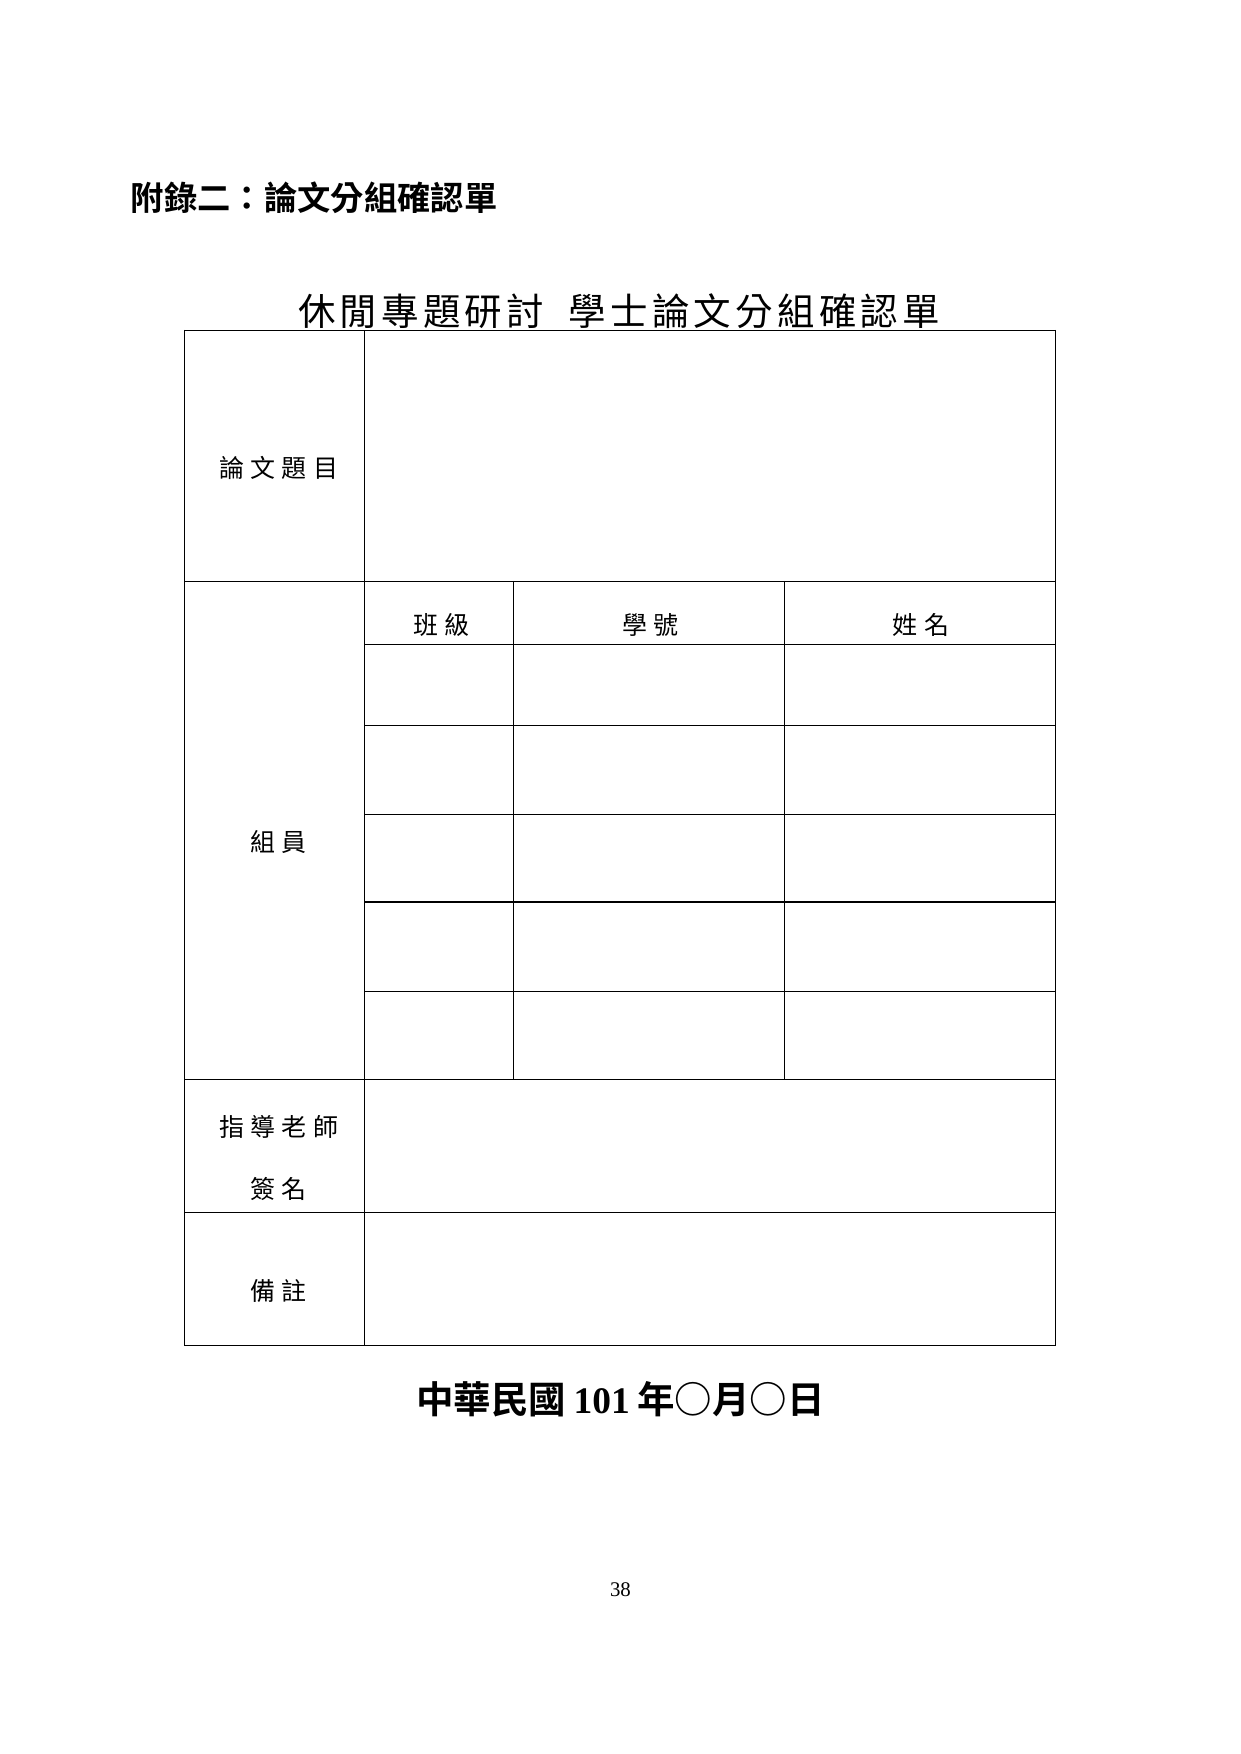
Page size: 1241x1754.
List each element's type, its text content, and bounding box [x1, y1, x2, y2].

table_cell [514, 645, 784, 725]
table_cell 指導老師簽名 [185, 1080, 364, 1212]
table_cell [514, 903, 784, 991]
table_cell [785, 903, 1055, 991]
table_header [365, 331, 1055, 581]
table_cell [365, 726, 513, 813]
table_header 論文題目 [185, 331, 364, 581]
text 中華民國101年○月○日 [131, 1370, 1110, 1424]
table_cell [785, 645, 1055, 725]
table_cell 備註 [185, 1213, 364, 1345]
table_cell [785, 992, 1055, 1079]
table_cell 班級 [365, 582, 513, 644]
text 附錄二：論文分組確認單 [131, 171, 1110, 219]
table_cell 學號 [514, 582, 784, 644]
table_cell [365, 1213, 1055, 1345]
table_cell [365, 645, 513, 725]
table_cell [514, 815, 784, 901]
text 休閒專題研討 學士論文分組確認單 [131, 267, 1110, 330]
table_cell [514, 726, 784, 813]
table_cell [785, 815, 1055, 901]
table_cell [785, 726, 1055, 813]
table_cell 組員 [185, 582, 364, 1079]
table_cell [365, 903, 513, 991]
table_cell [514, 992, 784, 1079]
table_cell 姓名 [785, 582, 1055, 644]
table_cell [365, 992, 513, 1079]
table_cell [365, 815, 513, 901]
table_cell [365, 1080, 1055, 1212]
